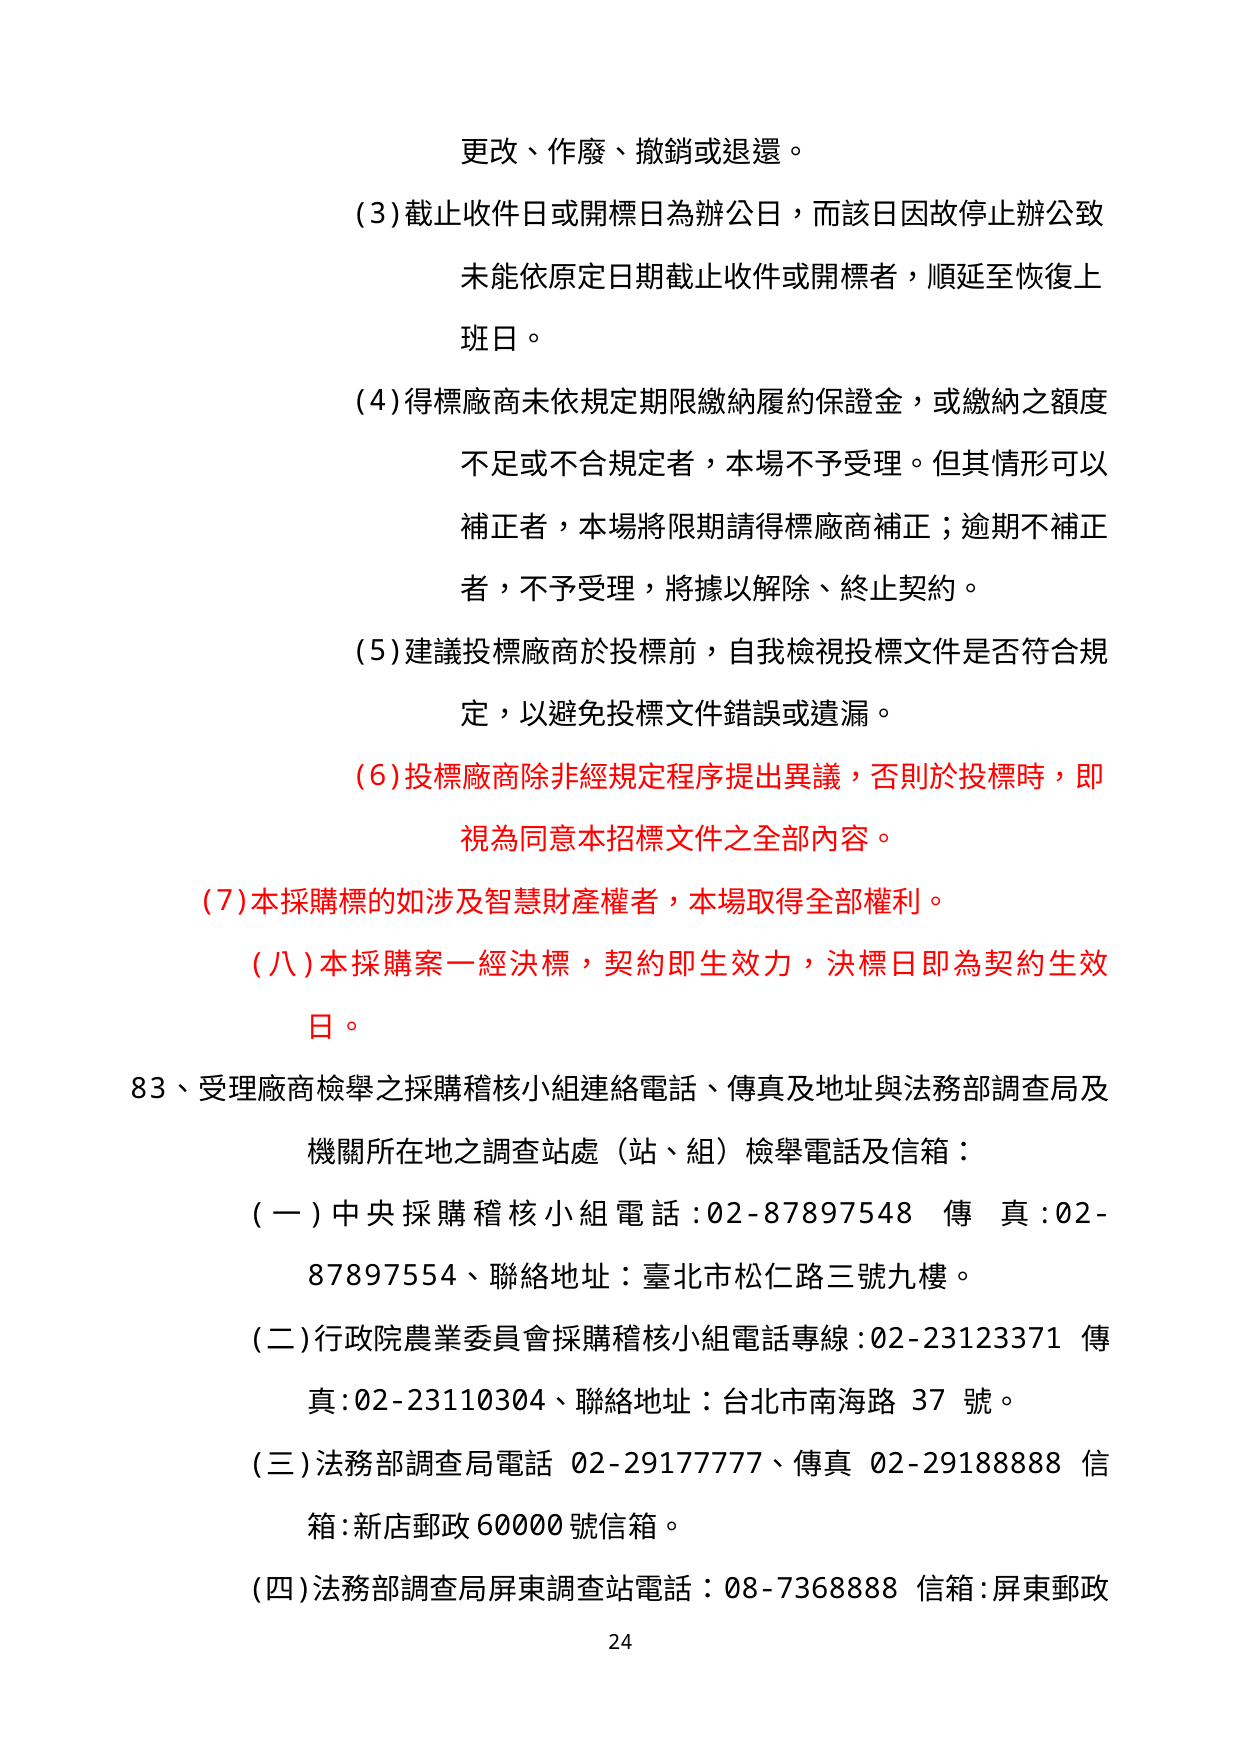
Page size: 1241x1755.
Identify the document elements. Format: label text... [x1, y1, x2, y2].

list 更改、作廢、撤銷或退還。 [351, 108, 1110, 170]
text (二)行政院農業委員會採購稽核小組電話專線:02-23123371 傳真:02-23110304、聯絡地址：台北市南海路 37 號。 [248, 1295, 1110, 1420]
list 得標廠商未依規定期限繳納履約保證金，或繳納之額度不足或不合規定者，本場不予受理。但其情形可以補正者，本場將限期請得標廠商補正；逾期不補正者，不予受理，將據以解除、終止契約。 [351, 358, 1110, 608]
text (一)中央採購稽核小組電話:02-87897548 傳 真:02-87897554、聯絡地址：臺北市松仁路三號九樓。 [248, 1170, 1110, 1295]
text (三)法務部調查局電話 02-29177777、傳真 02-29188888 信箱:新店郵政60000號信箱。 [248, 1420, 1110, 1545]
list 建議投標廠商於投標前，自我檢視投標文件是否符合規定，以避免投標文件錯誤或遺漏。 [351, 608, 1110, 733]
text (八)本採購案一經決標，契約即生效力，決標日即為契約生效日。 [248, 920, 1110, 1045]
list 受理廠商檢舉之採購稽核小組連絡電話、傳真及地址與法務部調查局及機關所在地之調查站處（站、組）檢舉電話及信箱： [130, 1045, 1110, 1170]
list 投標廠商除非經規定程序提出異議，否則於投標時，即視為同意本招標文件之全部內容。 [351, 733, 1110, 858]
text (四)法務部調查局屏東調查站電話：08-7368888 信箱:屏東郵政 [248, 1545, 1110, 1608]
list 截止收件日或開標日為辦公日，而該日因故停止辦公致未能依原定日期截止收件或開標者，順延至恢復上班日。 [351, 170, 1110, 358]
list 本採購標的如涉及智慧財產權者，本場取得全部權利。 [198, 858, 1110, 920]
